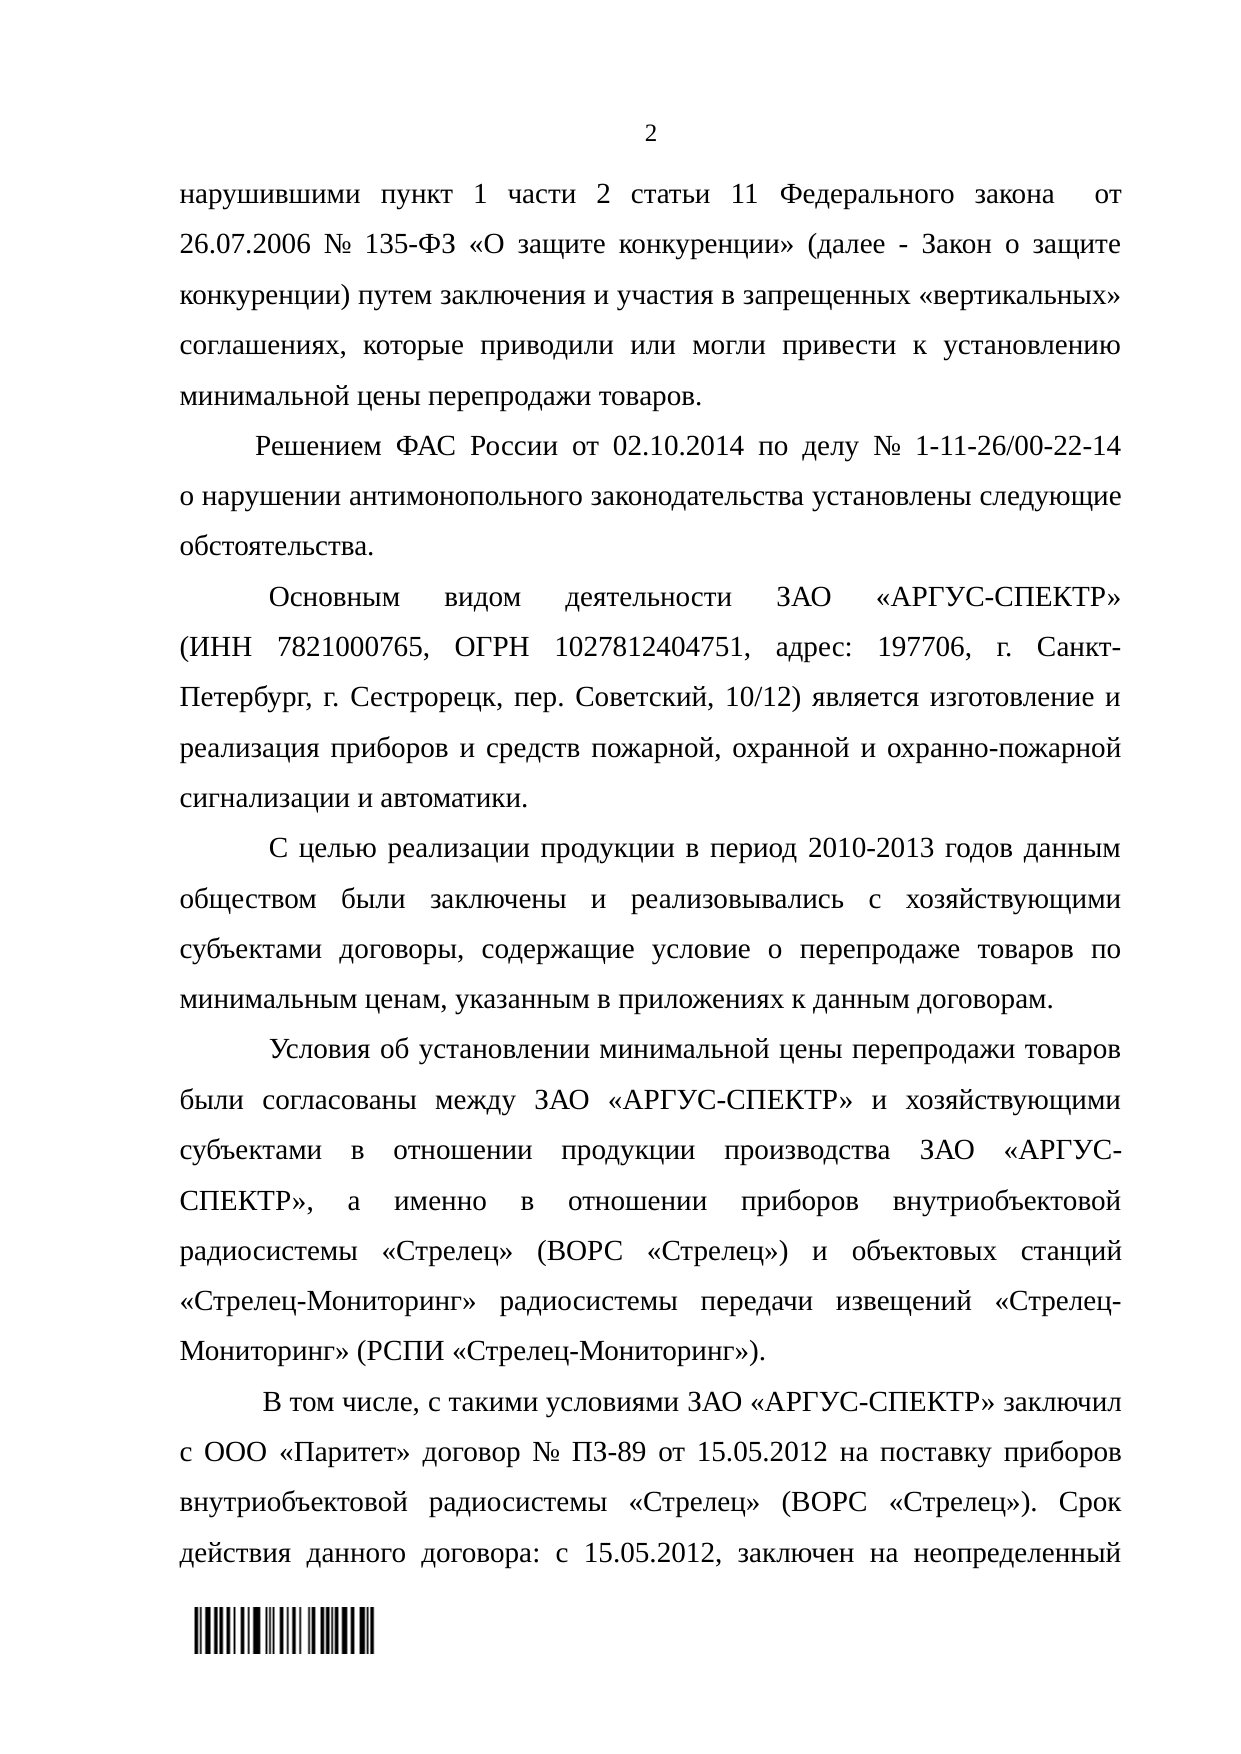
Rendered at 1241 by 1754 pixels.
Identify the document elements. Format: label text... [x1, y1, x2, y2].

text Основным видом деятельности ЗАО «АРГУС-СПЕКТР» (ИНН 7821000765, ОГРН 1027812404751, адрес: 197706, г. Санкт-Петербург, г. Сестрорецк, пер. Советский, 10/12) является изготовление и реализация приборов и средств пожарной, охранной и охранно-пожарной сигнализации и автоматики. [179, 579, 1122, 814]
picture [179, 1607, 392, 1654]
text нарушившими пункт 1 части 2 статьи 11 Федерального закона от 26.07.2006 № 135-ФЗ «О защите конкуренции» (далее - Закон о защите конкуренции) путем заключения и участия в запрещенных «вертикальных» соглашениях, которые приводили или могли привести к установлению минимальной цены перепродажи товаров. [179, 176, 1122, 411]
text Условия об установлении минимальной цены перепродажи товаров были согласованы между ЗАО «АРГУС-СПЕКТР» и хозяйствующими субъектами в отношении продукции производства ЗАО «АРГУС-СПЕКТР», а именно в отношении приборов внутриобъектовой радиосистемы «Стрелец» (ВОРС «Стрелец») и объектовых станций «Стрелец-Мониторинг» радиосистемы передачи извещений «Стрелец-Мониторинг» (РСПИ «Стрелец-Мониторинг»). [179, 1032, 1122, 1367]
text Решением ФАС России от 02.10.2014 по делу № 1-11-26/00-22-14 о нарушении антимонопольного законодательства установлены следующие обстоятельства. [179, 428, 1122, 562]
text В том числе, с такими условиями ЗАО «АРГУС-СПЕКТР» заключил с ООО «Паритет» договор № ПЗ-89 от 15.05.2012 на поставку приборов внутриобъектовой радиосистемы «Стрелец» (ВОРС «Стрелец»). Срок действия данного договора: с 15.05.2012, заключен на неопределенный [179, 1384, 1122, 1568]
text С целью реализации продукции в период 2010-2013 годов данным обществом были заключены и реализовывались с хозяйствующими субъектами договоры, содержащие условие о перепродаже товаров по минимальным ценам, указанным в приложениях к данным договорам. [179, 830, 1122, 1015]
